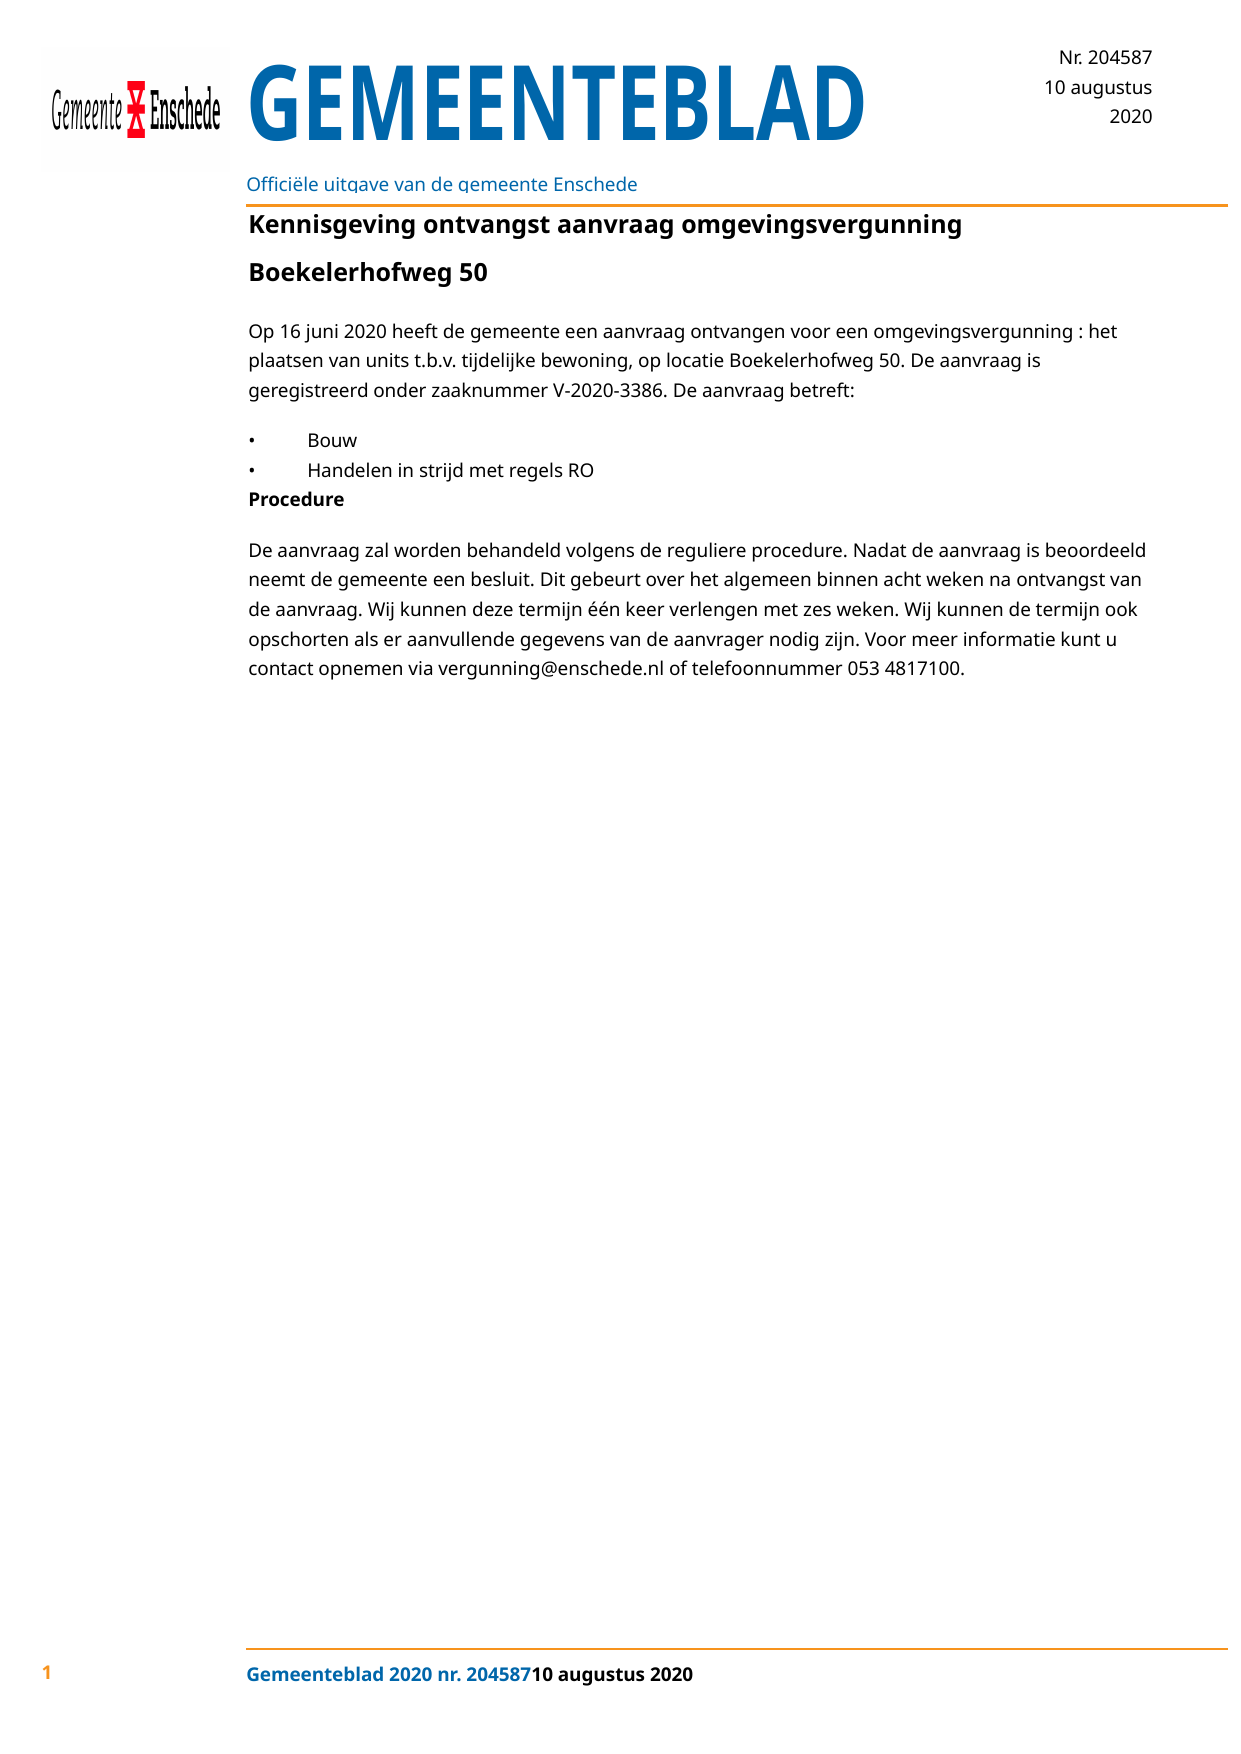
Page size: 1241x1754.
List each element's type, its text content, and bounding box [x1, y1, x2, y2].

text Kennisgeving ontvangst aanvraag omgevingsvergunning Boekelerhofweg 50 [248, 207, 1152, 288]
text Op 16 juni 2020 heeft de gemeente een aanvraag ontvangen voor een omgevingsvergunning : het plaatsen van units t.b.v. tijdelijke bewoning, op locatie Boekelerhofweg 50. De aanvraag is geregistreerd onder zaaknummer V-2020-3386. De aanvraag betreft: [248, 318, 1152, 403]
text Procedure [248, 487, 1152, 512]
list Bouw [248, 427, 1152, 453]
picture [41, 47, 231, 172]
list Handelen in strijd met regels RO [248, 457, 1152, 483]
text De aanvraag zal worden behandeld volgens de reguliere procedure. Nadat de aanvraag is beoordeeld neemt de gemeente een besluit. Dit gebeurt over het algemeen binnen acht weken na ontvangst van de aanvraag. Wij kunnen deze termijn één keer verlengen met zes weken. Wij kunnen de termijn ook opschorten als er aanvullende gegevens van de aanvrager nodig zijn. Voor meer informatie kunt u contact opnemen via vergunning@enschede.nl of telefoonnummer 053 4817100. [248, 537, 1152, 681]
